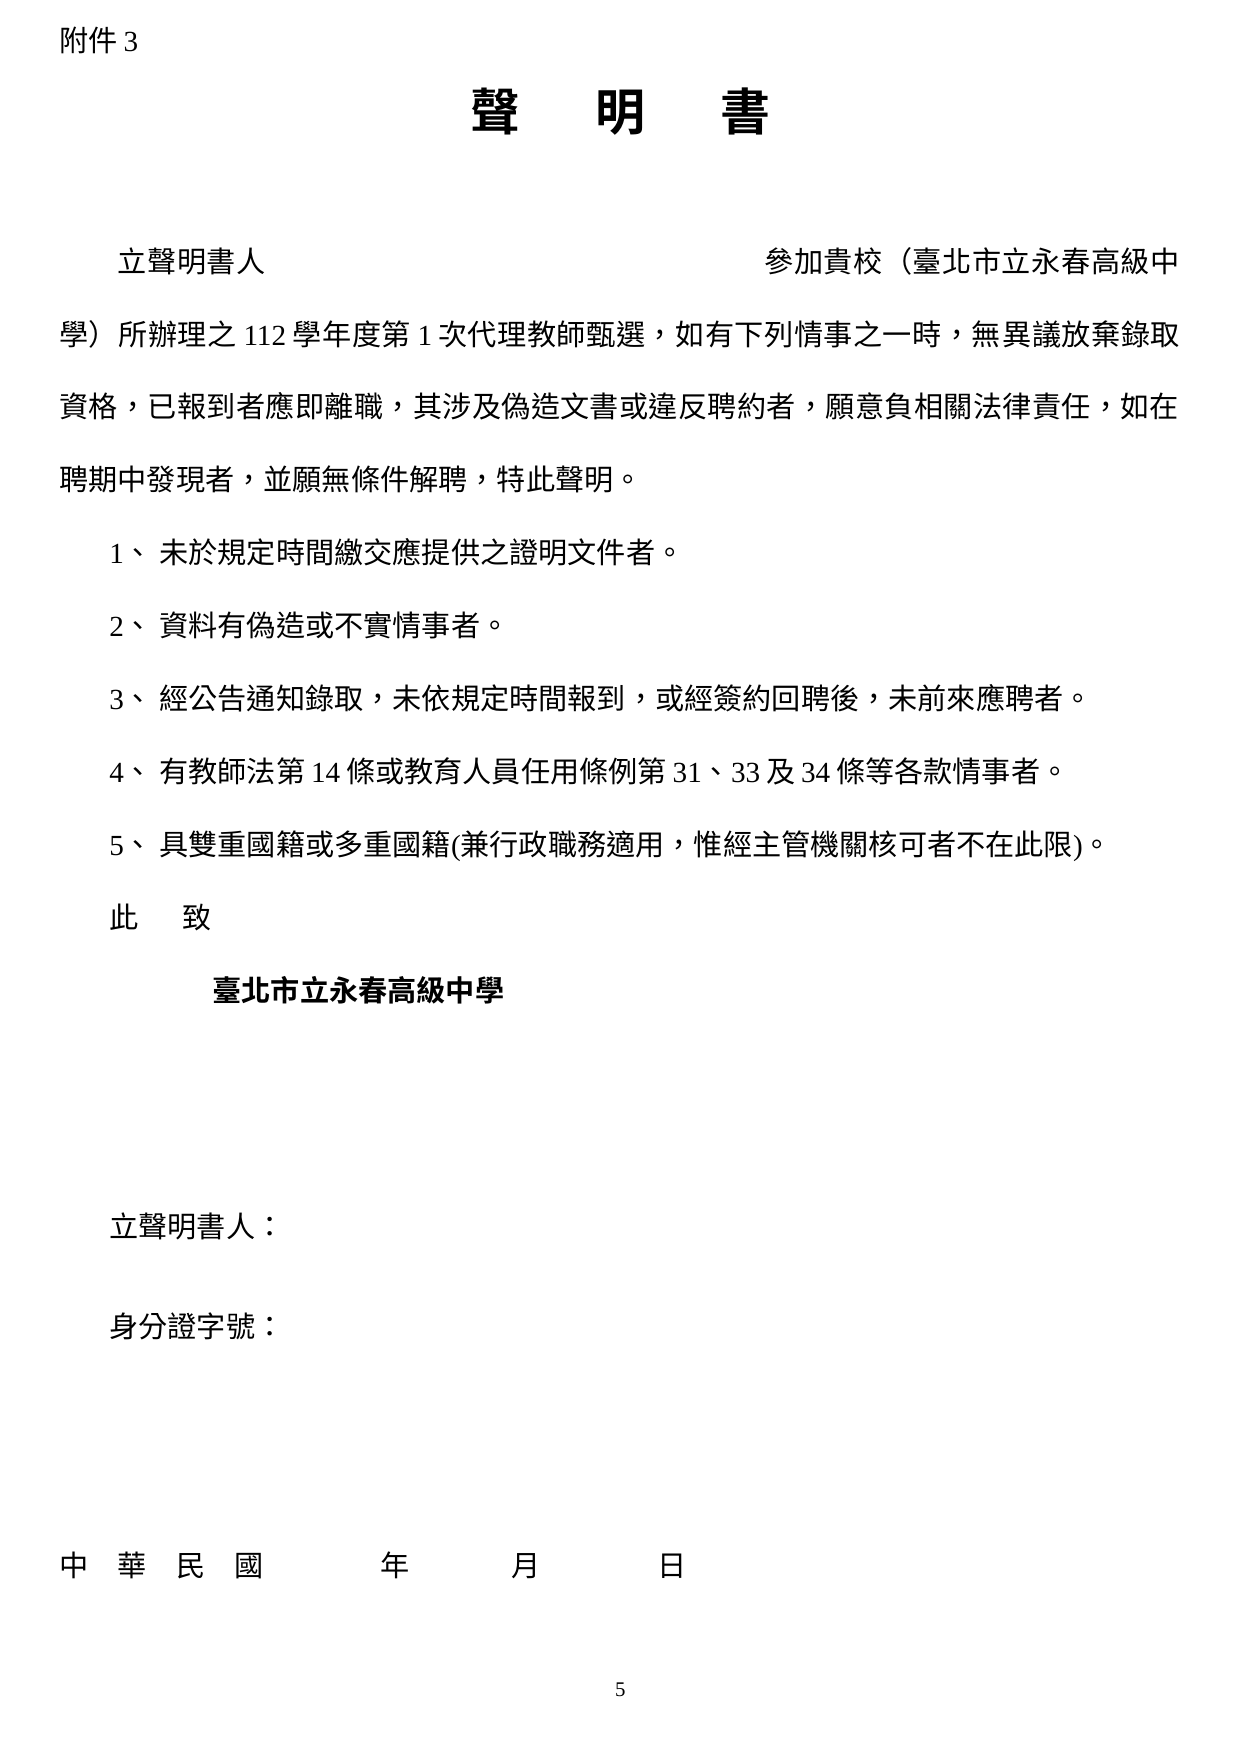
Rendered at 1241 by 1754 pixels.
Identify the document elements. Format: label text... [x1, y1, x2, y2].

list 經公告通知錄取，未依規定時間報到，或經簽約回聘後，未前來應聘者。 [109, 651, 1181, 724]
text 身分證字號： [109, 1304, 1181, 1346]
text 立聲明書人： [109, 1203, 1181, 1246]
list 資料有偽造或不實情事者。 [109, 578, 1181, 651]
text 附件3 [59, 18, 1181, 60]
list 具雙重國籍或多重國籍(兼行政職務適用，惟經主管機關核可者不在此限)。 [109, 797, 1181, 870]
text 此 致 [59, 870, 1181, 943]
text 中 華 民 國 年 月 日 [59, 1543, 1181, 1585]
list 有教師法第14條或教育人員任用條例第31、33及34條等各款情事者。 [109, 724, 1181, 797]
text 立聲明書人 參加貴校（臺北市立永春高級中學）所辦理之112學年度第1次代理教師甄選，如有下列情事之一時，無異議放棄錄取資格，已報到者應即離職，其涉及偽造文書或違反聘約者，願意負相關法律責任，如在聘期中發現者，並願無條件解聘，特此聲明。 [59, 214, 1181, 505]
list 未於規定時間繳交應提供之證明文件者。 [109, 505, 1181, 578]
text 聲 明 書 [59, 72, 1181, 145]
text 臺北市立永春高級中學 [59, 943, 1181, 1016]
